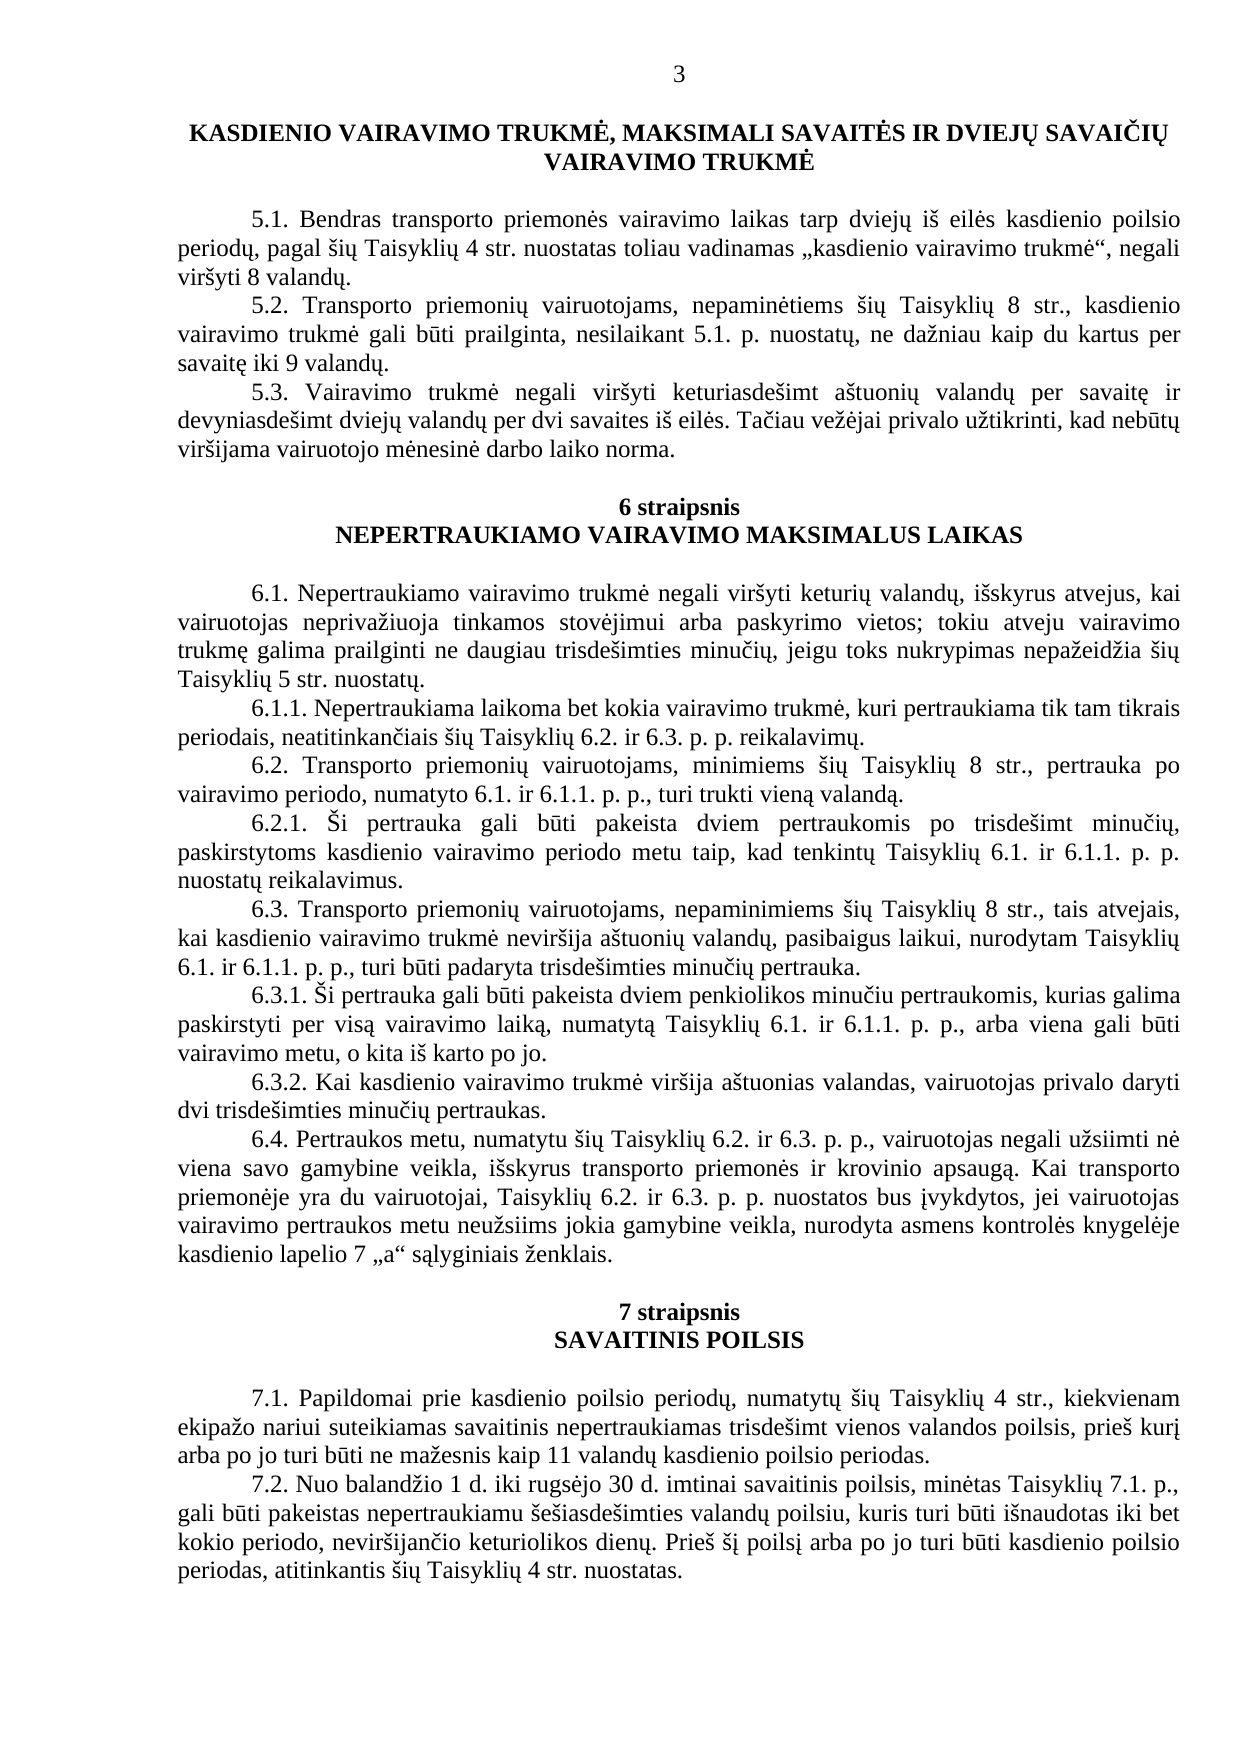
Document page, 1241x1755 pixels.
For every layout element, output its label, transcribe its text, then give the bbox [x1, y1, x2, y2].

text 5.3. Vairavimo trukmė negali viršyti keturiasdešimt aštuonių valandų per savaitę ir devyniasdešimt dviejų valandų per dvi savaites iš eilės. Tačiau vežėjai privalo užtikrinti, kad nebūtų viršijama vairuotojo mėnesinė darbo laiko norma. [177, 377, 1181, 463]
text 5.1. Bendras transporto priemonės vairavimo laikas tarp dviejų iš eilės kasdienio poilsio periodų, pagal šių Taisyklių 4 str. nuostatas toliau vadinamas „kasdienio vairavimo trukmė“, negali viršyti 8 valandų. [177, 204, 1181, 291]
text KASDIENIO VAIRAVIMO TRUKMĖ, MAKSIMALI SAVAITĖS IR DVIEJŲ SAVAIČIŲ VAIRAVIMO TRUKMĖ [177, 118, 1181, 176]
text 5.2. Transporto priemonių vairuotojams, nepaminėtiems šių Taisyklių 8 str., kasdienio vairavimo trukmė gali būti prailginta, nesilaikant 5.1. p. nuostatų, ne dažniau kaip du kartus per savaitę iki 9 valandų. [177, 291, 1181, 377]
text SAVAITINIS POILSIS [177, 1326, 1181, 1354]
text 6.2. Transporto priemonių vairuotojams, minimiems šių Taisyklių 8 str., pertrauka po vairavimo periodo, numatyto 6.1. ir 6.1.1. p. p., turi trukti vieną valandą. [177, 751, 1181, 808]
text 6.4. Pertraukos metu, numatytu šių Taisyklių 6.2. ir 6.3. p. p., vairuotojas negali užsiimti nė viena savo gamybine veikla, išskyrus transporto priemonės ir krovinio apsaugą. Kai transporto priemonėje yra du vairuotojai, Taisyklių 6.2. ir 6.3. p. p. nuostatos bus įvykdytos, jei vairuotojas vairavimo pertraukos metu neužsiims jokia gamybine veikla, nurodyta asmens kontrolės knygelėje kasdienio lapelio 7 „a“ sąlyginiais ženklais. [177, 1124, 1181, 1268]
text 6.3. Transporto priemonių vairuotojams, nepaminimiems šių Taisyklių 8 str., tais atvejais, kai kasdienio vairavimo trukmė neviršija aštuonių valandų, pasibaigus laikui, nurodytam Taisyklių 6.1. ir 6.1.1. p. p., turi būti padaryta trisdešimties minučių pertrauka. [177, 894, 1181, 981]
text 6.3.1. Ši pertrauka gali būti pakeista dviem penkiolikos minučiu pertraukomis, kurias galima paskirstyti per visą vairavimo laiką, numatytą Taisyklių 6.1. ir 6.1.1. p. p., arba viena gali būti vairavimo metu, o kita iš karto po jo. [177, 981, 1181, 1067]
text 6.2.1. Ši pertrauka gali būti pakeista dviem pertraukomis po trisdešimt minučių, paskirstytoms kasdienio vairavimo periodo metu taip, kad tenkintų Taisyklių 6.1. ir 6.1.1. p. p. nuostatų reikalavimus. [177, 808, 1181, 894]
text 7 straipsnis [177, 1297, 1181, 1326]
text NEPERTRAUKIAMO VAIRAVIMO MAKSIMALUS LAIKAS [177, 521, 1181, 549]
text 7.2. Nuo balandžio 1 d. iki rugsėjo 30 d. imtinai savaitinis poilsis, minėtas Taisyklių 7.1. p., gali būti pakeistas nepertraukiamu šešiasdešimties valandų poilsiu, kuris turi būti išnaudotas iki bet kokio periodo, neviršijančio keturiolikos dienų. Prieš šį poilsį arba po jo turi būti kasdienio poilsio periodas, atitinkantis šių Taisyklių 4 str. nuostatas. [177, 1469, 1181, 1584]
text 6 straipsnis [177, 492, 1181, 521]
text 6.1. Nepertraukiamo vairavimo trukmė negali viršyti keturių valandų, išskyrus atvejus, kai vairuotojas neprivažiuoja tinkamos stovėjimui arba paskyrimo vietos; tokiu atveju vairavimo trukmę galima prailginti ne daugiau trisdešimties minučių, jeigu toks nukrypimas nepažeidžia šių Taisyklių 5 str. nuostatų. [177, 578, 1181, 693]
text 6.1.1. Nepertraukiama laikoma bet kokia vairavimo trukmė, kuri pertraukiama tik tam tikrais periodais, neatitinkančiais šių Taisyklių 6.2. ir 6.3. p. p. reikalavimų. [177, 693, 1181, 751]
text 7.1. Papildomai prie kasdienio poilsio periodų, numatytų šių Taisyklių 4 str., kiekvienam ekipažo nariui suteikiamas savaitinis nepertraukiamas trisdešimt vienos valandos poilsis, prieš kurį arba po jo turi būti ne mažesnis kaip 11 valandų kasdienio poilsio periodas. [177, 1383, 1181, 1469]
text 6.3.2. Kai kasdienio vairavimo trukmė viršija aštuonias valandas, vairuotojas privalo daryti dvi trisdešimties minučių pertraukas. [177, 1067, 1181, 1124]
